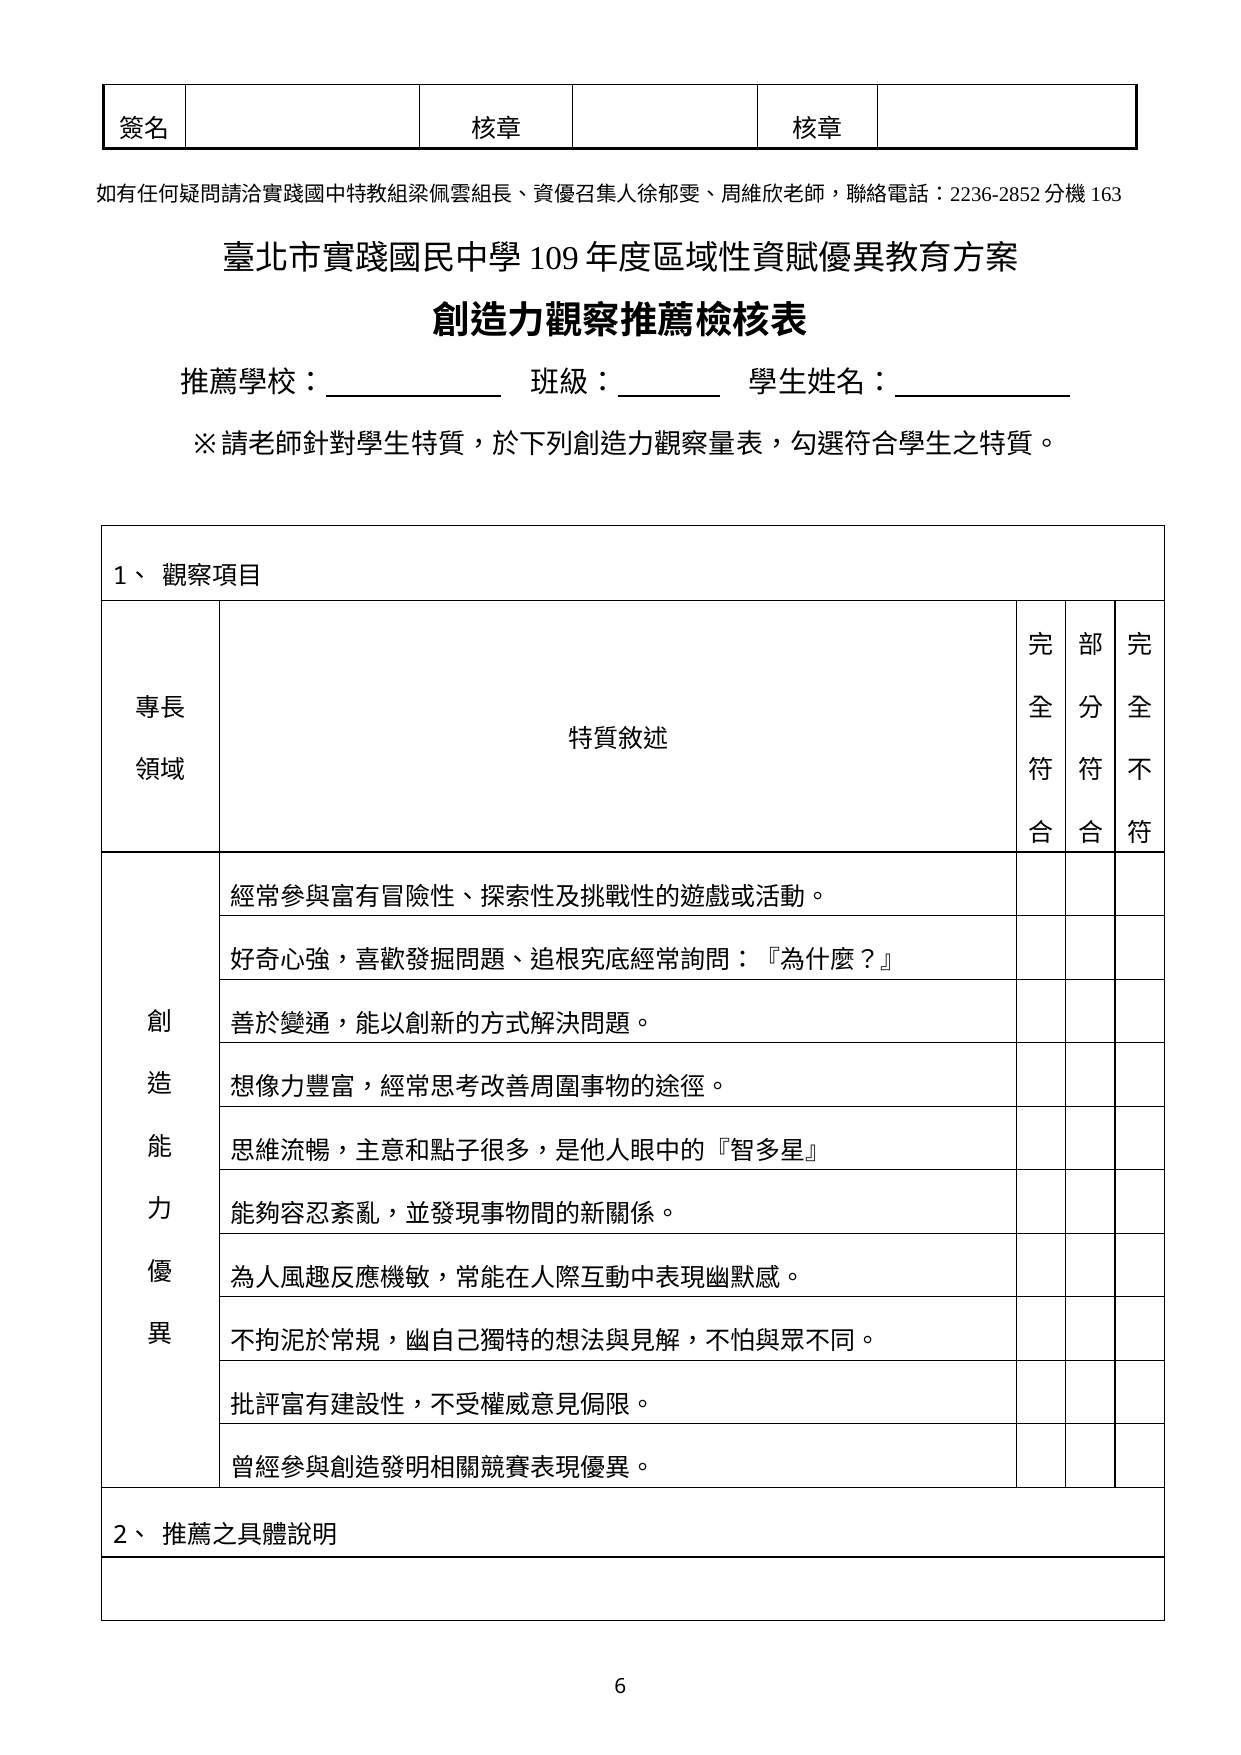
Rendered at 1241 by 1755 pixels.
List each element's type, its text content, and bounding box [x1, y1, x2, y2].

table_cell [878, 85, 1135, 147]
table_cell [1116, 1170, 1164, 1233]
table_cell [1017, 1297, 1065, 1360]
table_cell [1116, 916, 1164, 978]
table_cell 核章 [420, 85, 572, 147]
table_cell [1066, 1170, 1114, 1233]
table_cell [1017, 1234, 1065, 1296]
text 推薦學校： 班級： 學生姓名： [75, 338, 1165, 400]
table_cell 能夠容忍紊亂，並發現事物間的新關係。 [220, 1170, 1016, 1233]
table_cell 簽名 [105, 85, 185, 147]
table_cell [1116, 1234, 1164, 1296]
table_cell [1066, 916, 1114, 978]
table_cell 好奇心強，喜歡發掘問題、追根究底經常詢問：『為什麼？』 [220, 916, 1016, 978]
table_cell 特質敘述 [220, 601, 1016, 851]
table_cell [102, 1558, 1164, 1620]
table_cell 經常參與富有冒險性、探索性及挑戰性的遊戲或活動。 [220, 853, 1016, 915]
table_cell 完全不符 [1116, 601, 1164, 851]
table_cell [1066, 980, 1114, 1042]
table_cell [1116, 853, 1164, 915]
table_cell [1116, 1107, 1164, 1169]
table_cell 完全符合 [1017, 601, 1065, 851]
table_cell [1017, 1043, 1065, 1106]
table_cell 批評富有建設性，不受權威意見侷限。 [220, 1361, 1016, 1423]
table_cell [1116, 1297, 1164, 1360]
table_header 觀察項目 [102, 526, 1164, 600]
table_cell [1066, 1297, 1114, 1360]
table_cell 曾經參與創造發明相關競賽表現優異。 [220, 1424, 1016, 1487]
table_cell 推薦之具體說明 [102, 1488, 1164, 1556]
table_cell 不拘泥於常規，幽自己獨特的想法與見解，不怕與眾不同。 [220, 1297, 1016, 1360]
table_cell [1066, 853, 1114, 915]
table_cell [1066, 1043, 1114, 1106]
table_cell [1116, 980, 1164, 1042]
table_cell 思維流暢，主意和點子很多，是他人眼中的『智多星』 [220, 1107, 1016, 1169]
table_cell 創 造 能 力 優 異 [102, 853, 219, 1487]
table_cell [1017, 853, 1065, 915]
table_cell [1017, 916, 1065, 978]
table_cell [1066, 1424, 1114, 1487]
table_cell [1116, 1361, 1164, 1423]
table_cell [1066, 1234, 1114, 1296]
text ※請老師針對學生特質，於下列創造力觀察量表，勾選符合學生之特質。 [75, 400, 1165, 463]
table_cell [1116, 1043, 1164, 1106]
table_cell [1066, 1107, 1114, 1169]
table_cell [1017, 1170, 1065, 1233]
table_cell 專長 領域 [102, 601, 219, 851]
text 臺北市實踐國民中學109年度區域性資賦優異教育方案 [75, 213, 1165, 275]
table_cell 部分符合 [1066, 601, 1114, 851]
table_cell 核章 [758, 85, 877, 147]
text 如有任何疑問請洽實踐國中特教組梁佩雲組長、資優召集人徐郁雯、周維欣老師，聯絡電話：2236-2852分機163 [75, 150, 1165, 213]
table_cell [1066, 1361, 1114, 1423]
table_cell 善於變通，能以創新的方式解決問題。 [220, 980, 1016, 1042]
table_cell [573, 85, 757, 147]
table_cell 想像力豐富，經常思考改善周圍事物的途徑。 [220, 1043, 1016, 1106]
table_cell [1017, 980, 1065, 1042]
table_cell [1116, 1424, 1164, 1487]
table_cell [186, 85, 419, 147]
table_cell [1017, 1424, 1065, 1487]
table_cell [1017, 1361, 1065, 1423]
text 創造力觀察推薦檢核表 [75, 275, 1165, 338]
table_cell 為人風趣反應機敏，常能在人際互動中表現幽默感。 [220, 1234, 1016, 1296]
table_cell [1017, 1107, 1065, 1169]
